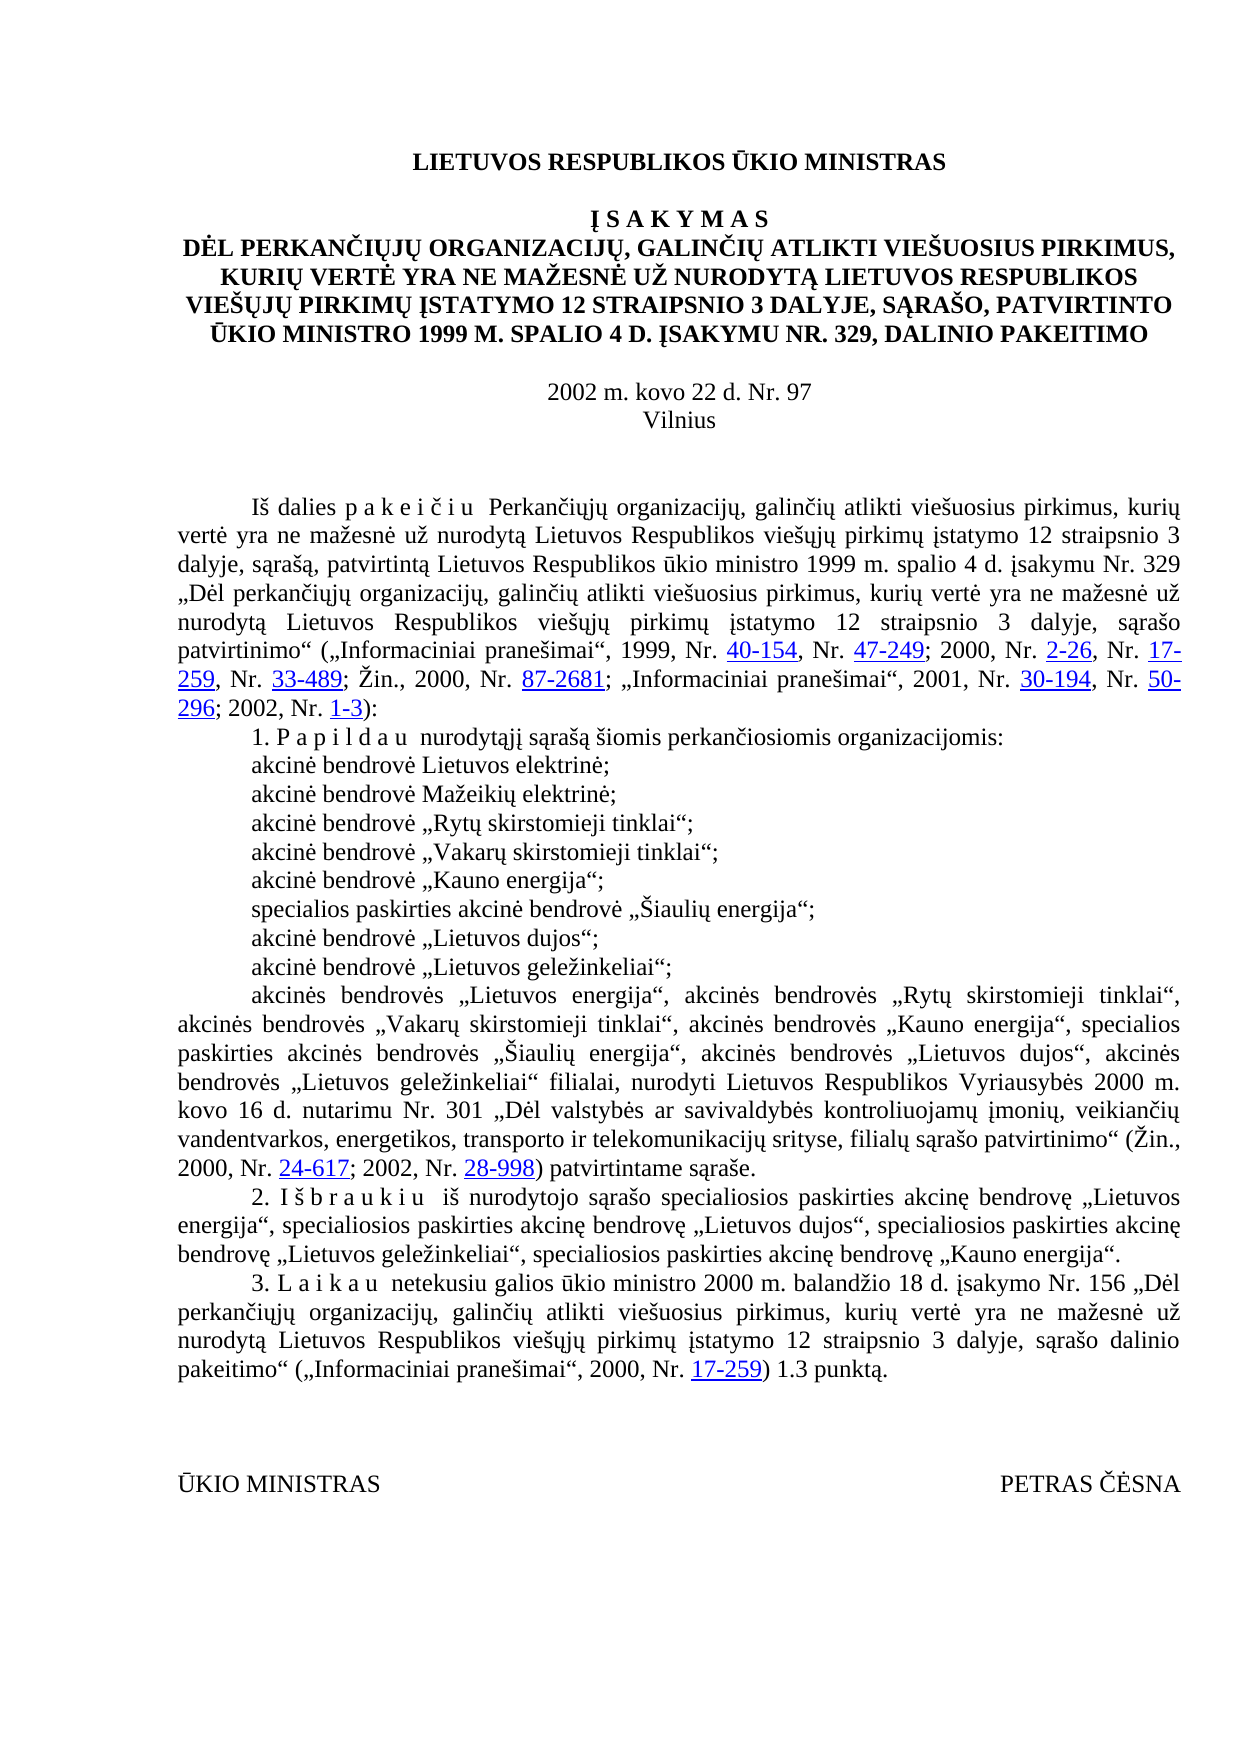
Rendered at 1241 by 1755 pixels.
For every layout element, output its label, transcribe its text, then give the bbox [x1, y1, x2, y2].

text akcinė bendrovė „Rytų skirstomieji tinklai“; [177, 808, 1181, 837]
text 1. Papildau nurodytąjį sąrašą šiomis perkančiosiomis organizacijomis: [177, 722, 1181, 751]
text 3. Laikau netekusiu galios ūkio ministro 2000 m. balandžio 18 d. įsakymo Nr. 156 „Dėl perkančiųjų organizacijų, galinčių atlikti viešuosius pirkimus, kurių vertė yra ne mažesnė už nurodytą Lietuvos Respublikos viešųjų pirkimų įstatymo 12 straipsnio 3 dalyje, sąrašo dalinio pakeitimo“ („Informaciniai pranešimai“, 2000, Nr. 17-259) 1.3 punktą. [177, 1268, 1181, 1383]
text Iš dalies pakeičiu Perkančiųjų organizacijų, galinčių atlikti viešuosius pirkimus, kurių vertė yra ne mažesnė už nurodytą Lietuvos Respublikos viešųjų pirkimų įstatymo 12 straipsnio 3 dalyje, sąrašą, patvirtintą Lietuvos Respublikos ūkio ministro 1999 m. spalio 4 d. įsakymu Nr. 329 „Dėl perkančiųjų organizacijų, galinčių atlikti viešuosius pirkimus, kurių vertė yra ne mažesnė už nurodytą Lietuvos Respublikos viešųjų pirkimų įstatymo 12 straipsnio 3 dalyje, sąrašo patvirtinimo“ („Informaciniai pranešimai“, 1999, Nr. 40-154, Nr. 47-249; 2000, Nr. 2-26, Nr. 17-259, Nr. 33-489; Žin., 2000, Nr. 87-2681; „Informaciniai pranešimai“, 2001, Nr. 30-194, Nr. 50-296; 2002, Nr. 1-3): [177, 492, 1181, 722]
text DĖL PERKANČIŲJŲ ORGANIZACIJŲ, GALINČIŲ ATLIKTI VIEŠUOSIUS PIRKIMUS, KURIŲ VERTĖ YRA NE MAŽESNĖ UŽ NURODYTĄ LIETUVOS RESPUBLIKOS VIEŠŲJŲ PIRKIMŲ ĮSTATYMO 12 STRAIPSNIO 3 DALYJE, SĄRAŠO, PATVIRTINTO ŪKIO MINISTRO 1999 M. SPALIO 4 D. ĮSAKYMU NR. 329, DALINIO PAKEITIMO [177, 233, 1181, 348]
text akcinė bendrovė „Lietuvos geležinkeliai“; [177, 952, 1181, 981]
text Vilnius [177, 406, 1181, 434]
text akcinė bendrovė Mažeikių elektrinė; [177, 779, 1181, 808]
text akcinė bendrovė Lietuvos elektrinė; [177, 751, 1181, 779]
text Į S A K Y M A S [177, 204, 1181, 233]
text 2002 m. kovo 22 d. Nr. 97 [177, 377, 1181, 406]
text ŪKIO MINISTRAS PETRAS ČĖSNA [177, 1469, 1181, 1498]
text akcinės bendrovės „Lietuvos energija“, akcinės bendrovės „Rytų skirstomieji tinklai“, akcinės bendrovės „Vakarų skirstomieji tinklai“, akcinės bendrovės „Kauno energija“, specialios paskirties akcinės bendrovės „Šiaulių energija“, akcinės bendrovės „Lietuvos dujos“, akcinės bendrovės „Lietuvos geležinkeliai“ filialai, nurodyti Lietuvos Respublikos Vyriausybės 2000 m. kovo 16 d. nutarimu Nr. 301 „Dėl valstybės ar savivaldybės kontroliuojamų įmonių, veikiančių vandentvarkos, energetikos, transporto ir telekomunikacijų srityse, filialų sąrašo patvirtinimo“ (Žin., 2000, Nr. 24-617; 2002, Nr. 28-998) patvirtintame sąraše. [177, 981, 1181, 1182]
text LIETUVOS RESPUBLIKOS ŪKIO MINISTRAS [177, 147, 1181, 176]
text akcinė bendrovė „Kauno energija“; [177, 866, 1181, 894]
text 2. Išbraukiu iš nurodytojo sąrašo specialiosios paskirties akcinę bendrovę „Lietuvos energija“, specialiosios paskirties akcinę bendrovę „Lietuvos dujos“, specialiosios paskirties akcinę bendrovę „Lietuvos geležinkeliai“, specialiosios paskirties akcinę bendrovę „Kauno energija“. [177, 1182, 1181, 1268]
text akcinė bendrovė „Vakarų skirstomieji tinklai“; [177, 837, 1181, 866]
text akcinė bendrovė „Lietuvos dujos“; [177, 923, 1181, 952]
text specialios paskirties akcinė bendrovė „Šiaulių energija“; [177, 894, 1181, 923]
